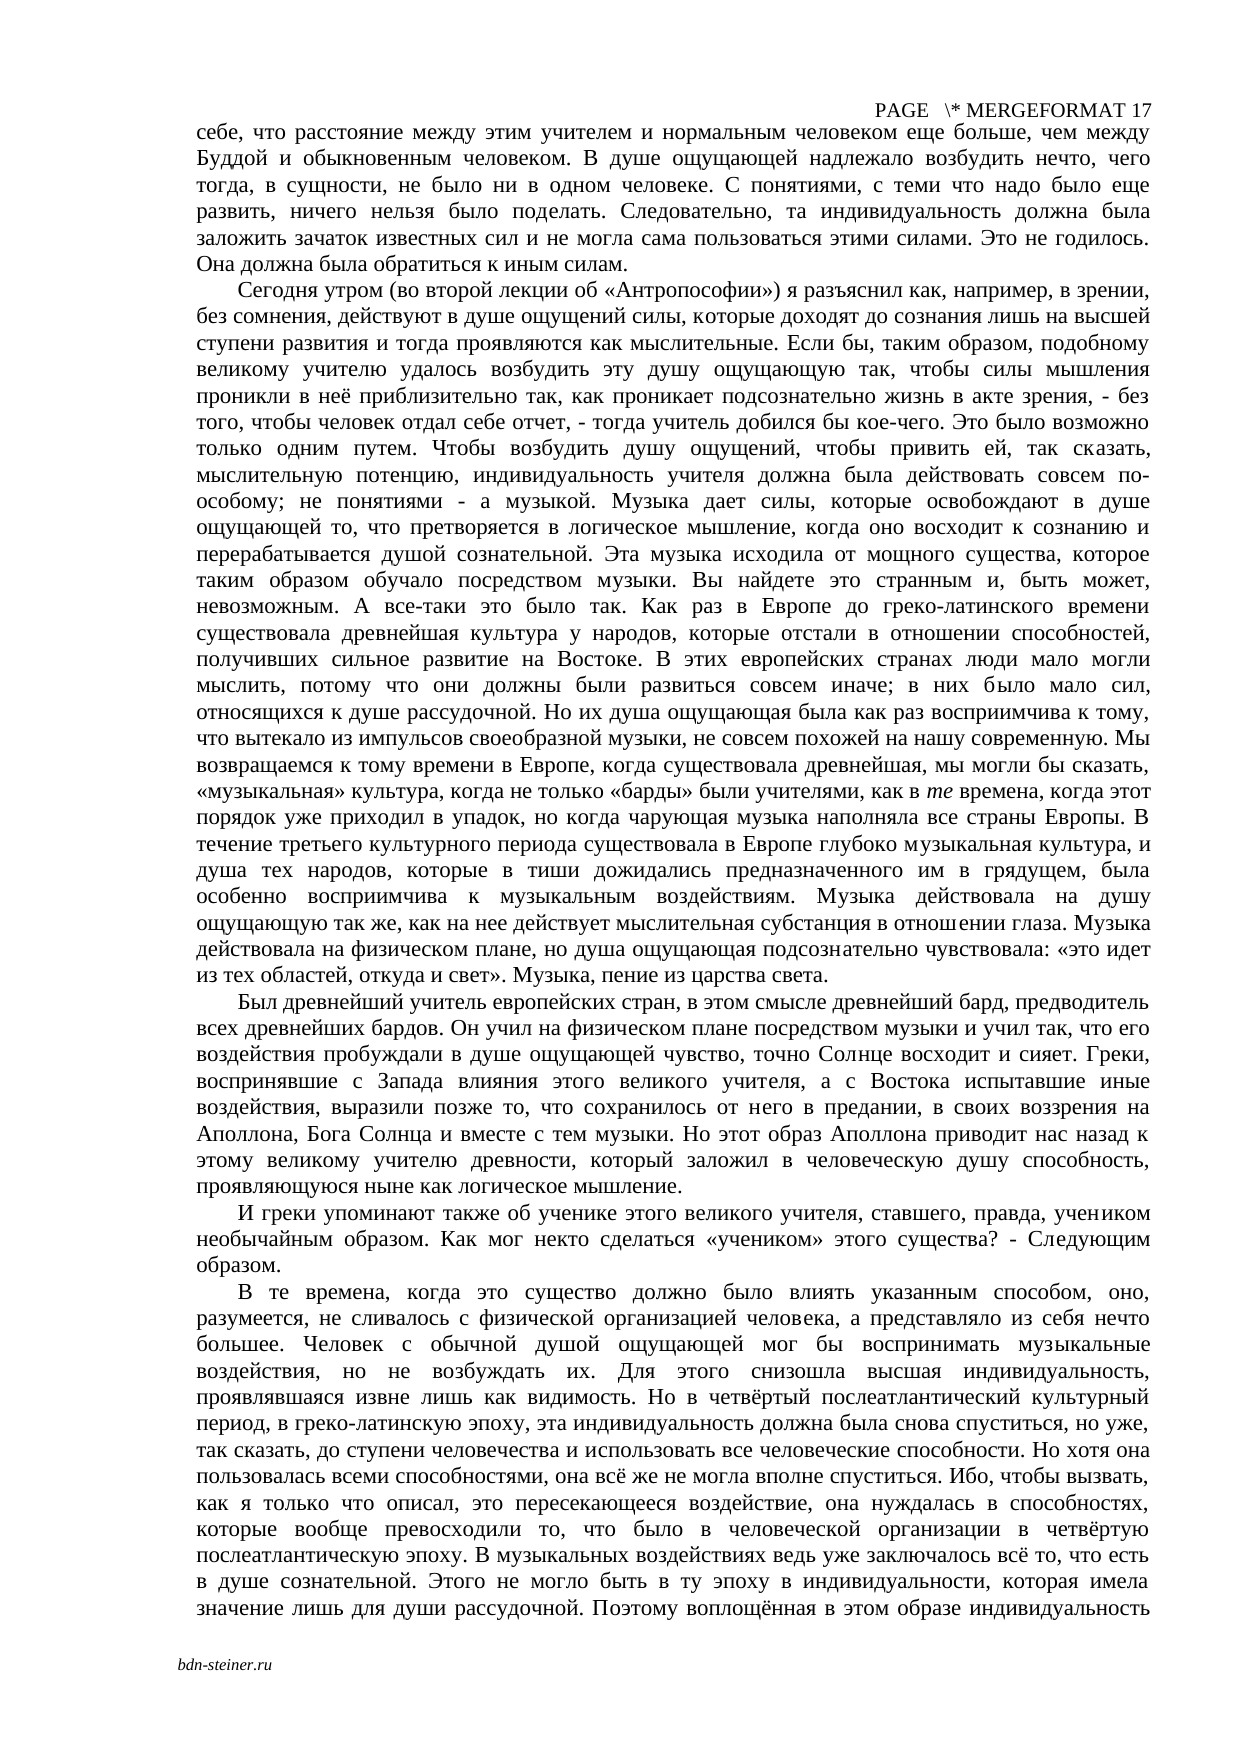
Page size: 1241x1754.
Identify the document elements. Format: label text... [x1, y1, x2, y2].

text И греки упоминают также об ученике этого великого учителя, ставшего, правда, учеником необычайным образом. Как мог некто сделаться «учеником» этого существа? - Следующим образом. [196, 1199, 1151, 1278]
text Был древнейший учитель европейских стран, в этом смысле древнейший бард, предводитель всех древнейших бардов. Он учил на физическом плане посредством музыки и учил так, что его воздействия пробуждали в душе ощущающей чувство, точно Солнце восходит и сияет. Греки, воспринявшие с Запада влияния этого великого учителя, а с Востока испытавшие иные воздействия, выразили позже то, что сохранилось от него в предании, в своих воззрения на Аполлона, Бога Солнца и вместе с тем музыки. Но этот образ Аполлона приводит нас назад к этому великому учителю древности, который заложил в человеческую душу способность, проявляющуюся ныне как логическое мышление. [196, 988, 1151, 1199]
text В те времена, когда это существо должно было влиять указанным способом, оно, разумеется, не сливалось с физической организацией человека, а представляло из себя нечто большее. Человек с обычной душой ощущающей мог бы воспринимать музыкальные воздействия, но не возбуждать их. Для этого снизошла высшая индивидуальность, проявлявшаяся извне лишь как видимость. Но в четвёртый послеатлантический культурный период, в греко-латинскую эпоху, эта индивидуальность должна была снова спуститься, но уже, так сказать, до ступени человечества и использовать все человеческие способности. Но хотя она пользовалась всеми способностями, она всё же не могла вполне спуститься. Ибо, чтобы вызвать, как я только что описал, это пересекающееся воздействие, она нуждалась в способностях, которые вообще превосходили то, что было в человеческой организации в четвёртую послеатлантическую эпоху. В музыкальных воздействиях ведь уже заключалось всё то, что есть в душе сознательной. Этого не могло быть в ту эпоху в индивидуальности, которая имела значение лишь для души рассудочной. Поэтому воплощённая в этом образе индивидуальность [196, 1278, 1151, 1620]
text себе, что расстояние между этим учителем и нормальным человеком еще больше, чем между Буддой и обыкновенным человеком. В душе ощущающей надлежало возбудить нечто, чего тогда, в сущности, не было ни в одном человеке. С понятиями, с теми что надо было еще развить, ничего нельзя было поделать. Следовательно, та индивидуальность должна была заложить зачаток известных сил и не могла сама пользоваться этими силами. Это не годилось. Она должна была обратиться к иным силам. [196, 118, 1152, 276]
text Сегодня утром (во второй лекции об «Антропософии») я разъяснил как, например, в зрении, без сомнения, действуют в душе ощущений силы, которые доходят до сознания лишь на высшей ступени развития и тогда проявляются как мыслительные. Если бы, таким образом, подобному великому учителю удалось возбудить эту душу ощущающую так, чтобы силы мышления проникли в неё приблизительно так, как проникает подсознательно жизнь в акте зрения, - без того, чтобы человек отдал себе отчет, - тогда учитель добился бы кое-чего. Это было возможно только одним путем. Чтобы возбудить душу ощущений, чтобы привить ей, так сказать, мыслительную потенцию, индивидуальность учителя должна была действовать совсем по-особому; не понятиями - а музыкой. Музыка дает силы, которые освобождают в душе ощущающей то, что претворяется в логическое мышление, когда оно восходит к сознанию и перерабатывается душой сознательной. Эта музыка исходила от мощного существа, которое таким образом обучало посредством музыки. Вы найдете это странным и, быть может, невозможным. А все-таки это было так. Как раз в Европе до греко-латинского времени существовала древнейшая культура у народов, которые отстали в отношении способностей, получивших сильное развитие на Востоке. В этих европейских странах люди мало могли мыслить, потому что они должны были развиться совсем иначе; в них было мало сил, относящихся к душе рассудочной. Но их душа ощущающая была как раз восприимчива к тому, что вытекало из импульсов своеобразной музыки, не совсем похожей на нашу современную. Мы возвращаемся к тому времени в Европе, когда существовала древнейшая, мы могли бы сказать, «музыкальная» культура, когда не только «барды» были учителями, как в те времена, когда этот порядок уже приходил в упадок, но когда чарующая музыка наполняла все страны Европы. В течение третьего культурного периода существовала в Европе глубоко музыкальная культура, и душа тех народов, которые в тиши дожидались предназначенного им в грядущем, была особенно восприимчива к музыкальным воздействиям. Музыка действовала на душу ощущающую так же, как на нее действует мыслительная субстанция в отношении глаза. Музыка действовала на физическом плане, но душа ощущающая подсознательно чувствовала: «это идет из тех областей, откуда и свет». Музыка, пение из царства света. [196, 276, 1151, 988]
